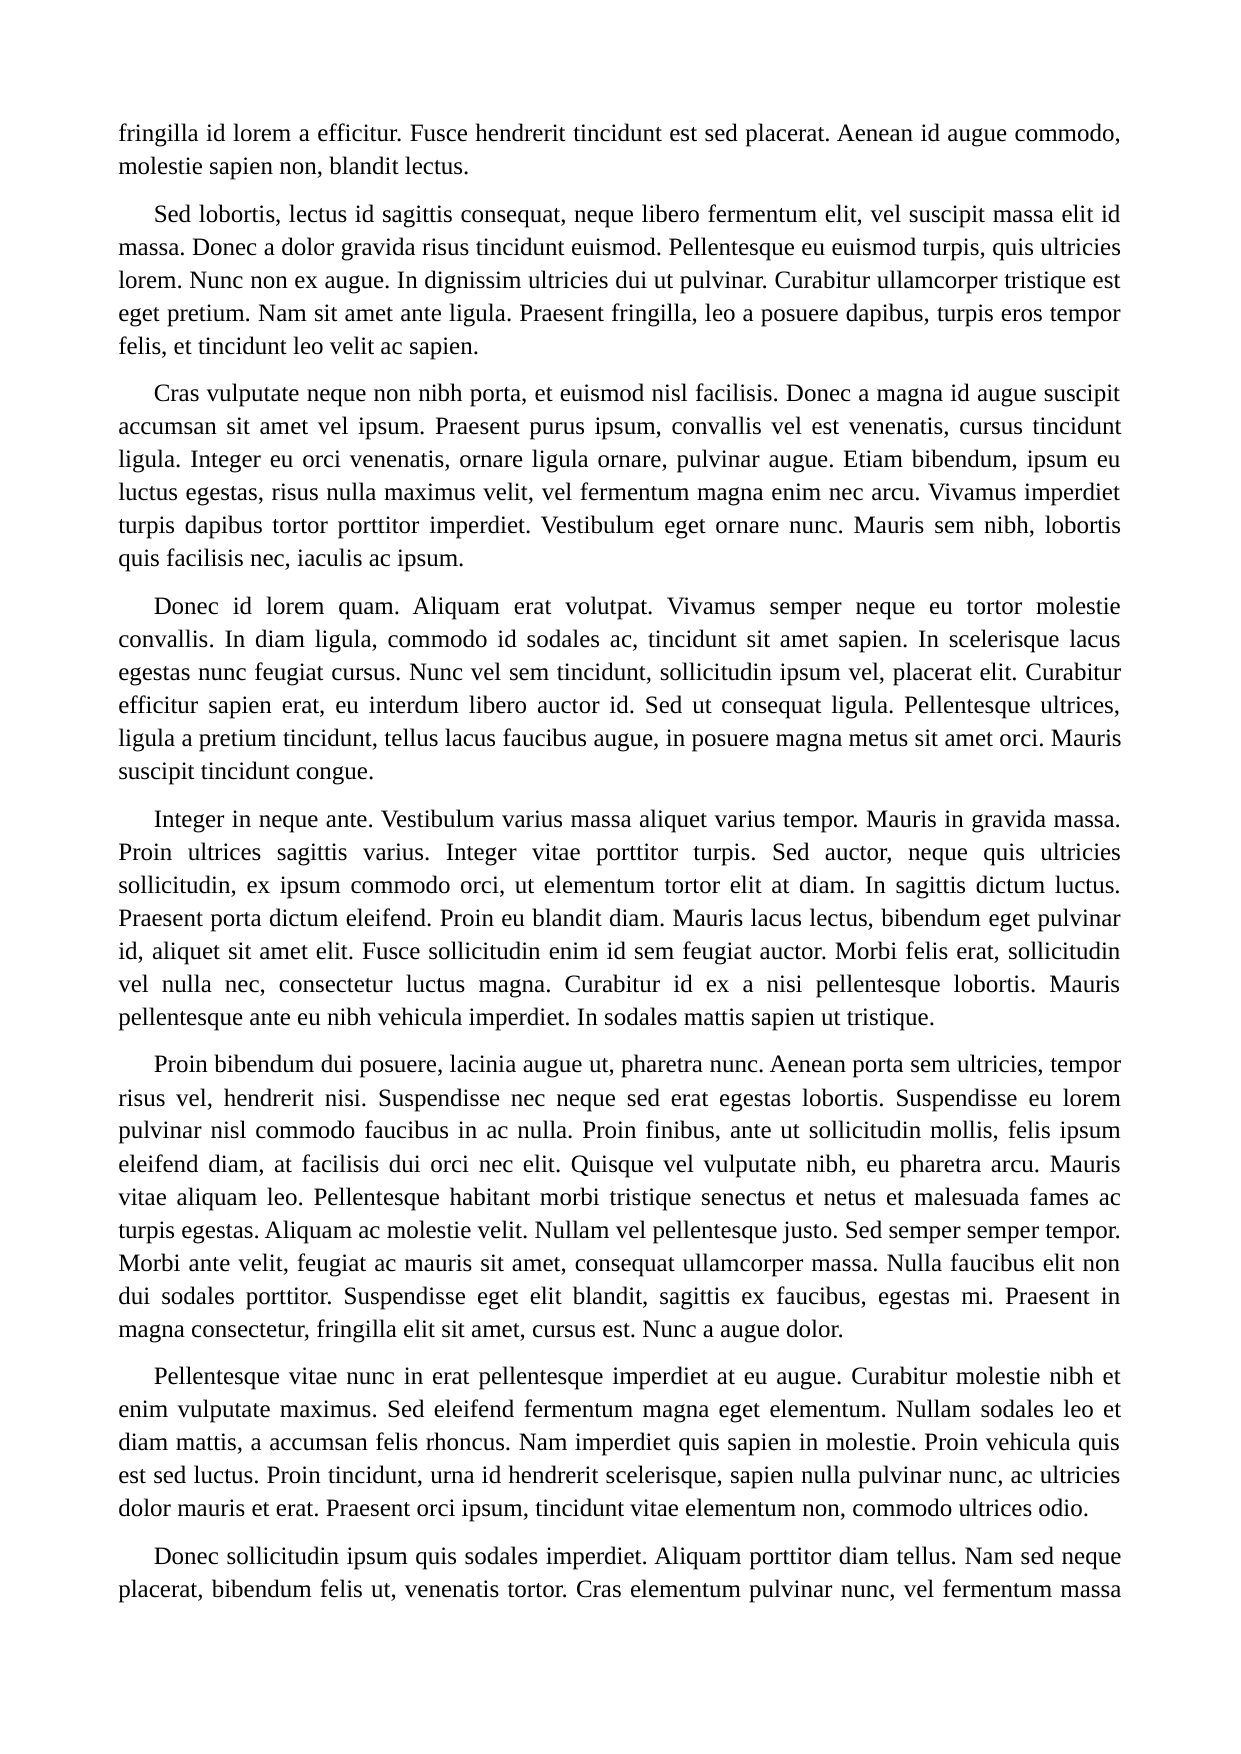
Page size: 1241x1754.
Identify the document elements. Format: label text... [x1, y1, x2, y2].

text Cras vulputate neque non nibh porta, et euismod nisl facilisis. Donec a magna id augue suscipit accumsan sit amet vel ipsum. Praesent purus ipsum, convallis vel est venenatis, cursus tincidunt ligula. Integer eu orci venenatis, ornare ligula ornare, pulvinar augue. Etiam bibendum, ipsum eu luctus egestas, risus nulla maximus velit, vel fermentum magna enim nec arcu. Vivamus imperdiet turpis dapibus tortor porttitor imperdiet. Vestibulum eget ornare nunc. Mauris sem nibh, lobortis quis facilisis nec, iaculis ac ipsum. [118, 378, 1122, 572]
text Donec id lorem quam. Aliquam erat volutpat. Vivamus semper neque eu tortor molestie convallis. In diam ligula, commodo id sodales ac, tincidunt sit amet sapien. In scelerisque lacus egestas nunc feugiat cursus. Nunc vel sem tincidunt, sollicitudin ipsum vel, placerat elit. Curabitur efficitur sapien erat, eu interdum libero auctor id. Sed ut consequat ligula. Pellentesque ultrices, ligula a pretium tincidunt, tellus lacus faucibus augue, in posuere magna metus sit amet orci. Mauris suscipit tincidunt congue. [118, 591, 1122, 785]
text Integer in neque ante. Vestibulum varius massa aliquet varius tempor. Mauris in gravida massa. Proin ultrices sagittis varius. Integer vitae porttitor turpis. Sed auctor, neque quis ultricies sollicitudin, ex ipsum commodo orci, ut elementum tortor elit at diam. In sagittis dictum luctus. Praesent porta dictum eleifend. Proin eu blandit diam. Mauris lacus lectus, bibendum eget pulvinar id, aliquet sit amet elit. Fusce sollicitudin enim id sem feugiat auctor. Morbi felis erat, sollicitudin vel nulla nec, consectetur luctus magna. Curabitur id ex a nisi pellentesque lobortis. Mauris pellentesque ante eu nibh vehicula imperdiet. In sodales mattis sapien ut tristique. [118, 804, 1122, 1031]
text Sed lobortis, lectus id sagittis consequat, neque libero fermentum elit, vel suscipit massa elit id massa. Donec a dolor gravida risus tincidunt euismod. Pellentesque eu euismod turpis, quis ultricies lorem. Nunc non ex augue. In dignissim ultricies dui ut pulvinar. Curabitur ullamcorper tristique est eget pretium. Nam sit amet ante ligula. Praesent fringilla, leo a posuere dapibus, turpis eros tempor felis, et tincidunt leo velit ac sapien. [118, 199, 1122, 359]
text fringilla id lorem a efficitur. Fusce hendrerit tincidunt est sed placerat. Aenean id augue commodo, molestie sapien non, blandit lectus. [118, 118, 1122, 180]
text Proin bibendum dui posuere, lacinia augue ut, pharetra nunc. Aenean porta sem ultricies, tempor risus vel, hendrerit nisi. Suspendisse nec neque sed erat egestas lobortis. Suspendisse eu lorem pulvinar nisl commodo faucibus in ac nulla. Proin finibus, ante ut sollicitudin mollis, felis ipsum eleifend diam, at facilisis dui orci nec elit. Quisque vel vulputate nibh, eu pharetra arcu. Mauris vitae aliquam leo. Pellentesque habitant morbi tristique senectus et netus et malesuada fames ac turpis egestas. Aliquam ac molestie velit. Nullam vel pellentesque justo. Sed semper semper tempor. Morbi ante velit, feugiat ac mauris sit amet, consequat ullamcorper massa. Nulla faucibus elit non dui sodales porttitor. Suspendisse eget elit blandit, sagittis ex faucibus, egestas mi. Praesent in magna consectetur, fringilla elit sit amet, cursus est. Nunc a augue dolor. [118, 1049, 1122, 1342]
text Donec sollicitudin ipsum quis sodales imperdiet. Aliquam porttitor diam tellus. Nam sed neque placerat, bibendum felis ut, venenatis tortor. Cras elementum pulvinar nunc, vel fermentum massa [118, 1541, 1122, 1603]
text Pellentesque vitae nunc in erat pellentesque imperdiet at eu augue. Curabitur molestie nibh et enim vulputate maximus. Sed eleifend fermentum magna eget elementum. Nullam sodales leo et diam mattis, a accumsan felis rhoncus. Nam imperdiet quis sapien in molestie. Proin vehicula quis est sed luctus. Proin tincidunt, urna id hendrerit scelerisque, sapien nulla pulvinar nunc, ac ultricies dolor mauris et erat. Praesent orci ipsum, tincidunt vitae elementum non, commodo ultrices odio. [118, 1361, 1122, 1522]
